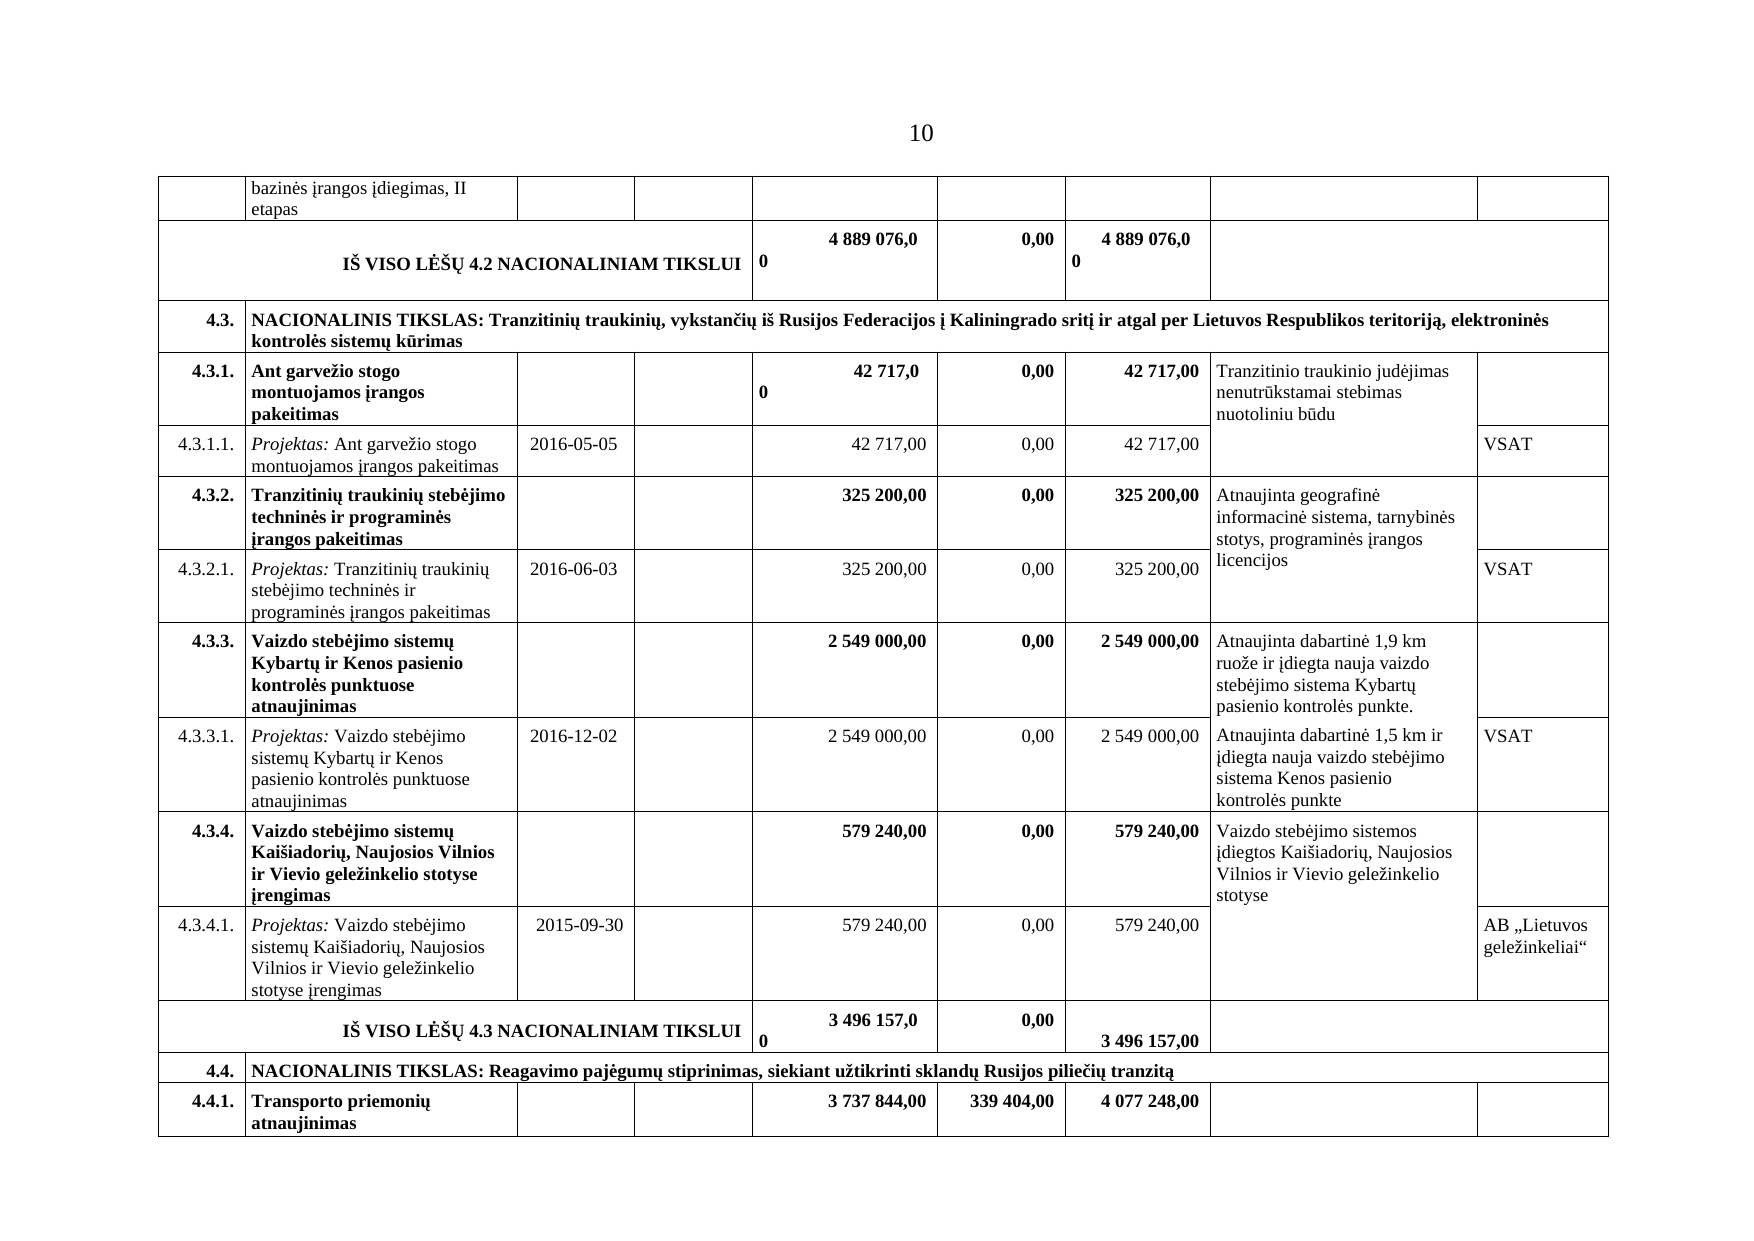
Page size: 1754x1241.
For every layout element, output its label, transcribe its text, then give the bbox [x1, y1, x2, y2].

table_cell 0,00 [938, 221, 1065, 300]
table_cell 4.3.4.1. [159, 907, 245, 1000]
table_cell 2 549 000,00 [753, 718, 937, 811]
table_cell [753, 177, 937, 220]
table_cell [635, 718, 752, 811]
table_cell [159, 177, 245, 220]
table_cell 0,00 [938, 718, 1065, 811]
table_cell 0,00 [938, 812, 1065, 906]
table_cell [635, 1083, 752, 1136]
table_cell 42 717,00 [753, 353, 937, 424]
table_cell [938, 177, 1065, 220]
table_cell [1478, 1083, 1608, 1136]
table_cell 3 496 157,00 [753, 1001, 937, 1052]
table_cell 2 549 000,00 [1066, 718, 1210, 811]
table_cell 325 200,00 [1066, 477, 1210, 549]
table_cell 42 717,00 [1066, 353, 1210, 424]
table_cell [635, 353, 752, 424]
table_cell 325 200,00 [753, 477, 937, 549]
table_cell bazinės įrangos įdiegimas, II etapas [246, 177, 517, 220]
table_cell [1478, 353, 1608, 424]
table_cell 4 077 248,00 [1066, 1083, 1210, 1136]
table_cell 4.4.1. [159, 1083, 245, 1136]
table_cell Vaizdo stebėjimo sistemų Kybartų ir Kenos pasienio kontrolės punktuose atnaujinimas [246, 623, 517, 717]
table_cell Atnaujinta geografinė informacinė sistema, tarnybinės stotys, programinės įrangos licencijos [1211, 477, 1477, 622]
table_cell [635, 477, 752, 549]
table_cell Vaizdo stebėjimo sistemų Kaišiadorių, Naujosios Vilnios ir Vievio geležinkelio stotyse įrengimas [246, 812, 517, 906]
table_cell 4.3.4. [159, 812, 245, 906]
table_cell [1478, 812, 1608, 906]
table_cell 4.3.2.1. [159, 550, 245, 622]
table_cell [635, 177, 752, 220]
table_cell IŠ VISO LĖŠŲ 4.3 NACIONALINIAM TIKSLUI [159, 1001, 752, 1052]
table_cell 0,00 [938, 907, 1065, 1000]
table_cell 42 717,00 [753, 426, 937, 476]
table_cell 0,00 [938, 353, 1065, 424]
table_cell 0,00 [938, 477, 1065, 549]
table_cell [518, 477, 634, 549]
table_cell Projektas: Vaizdo stebėjimo sistemų Kybartų ir Kenos pasienio kontrolės punktuose atnaujinimas [246, 718, 517, 811]
table_cell 4.4. [159, 1053, 245, 1082]
table_cell 4.3.3.1. [159, 718, 245, 811]
table_cell Vaizdo stebėjimo sistemos įdiegtos Kaišiadorių, Naujosios Vilnios ir Vievio geležinkelio stotyse [1211, 812, 1477, 1000]
table_cell [1211, 1001, 1608, 1052]
table_cell 325 200,00 [753, 550, 937, 622]
table_cell [1478, 623, 1608, 717]
table_cell [518, 177, 634, 220]
table_cell 0,00 [938, 623, 1065, 717]
table_cell VSAT [1478, 718, 1608, 811]
table_cell VSAT [1478, 426, 1608, 476]
table_cell 4.3.1. [159, 353, 245, 424]
table_cell [518, 623, 634, 717]
table_cell IŠ VISO LĖŠŲ 4.2 NACIONALINIAM TIKSLUI [159, 221, 752, 300]
table_cell [1478, 177, 1608, 220]
table_cell NACIONALINIS TIKSLAS: Reagavimo pajėgumų stiprinimas, siekiant užtikrinti sklandų Rusijos piliečių tranzitą [246, 1053, 1608, 1082]
table_cell 0,00 [938, 1001, 1065, 1052]
table_cell NACIONALINIS TIKSLAS: Tranzitinių traukinių, vykstančių iš Rusijos Federacijos į Kaliningrado sritį ir atgal per Lietuvos Respublikos teritoriją, elektroninės kontrolės sistemų kūrimas [246, 301, 1608, 352]
table_cell 2016-12-02 [518, 718, 634, 811]
table_cell 3 496 157,00 [1066, 1001, 1210, 1052]
table_cell Transporto priemonių atnaujinimas [246, 1083, 517, 1136]
table_cell 2 549 000,00 [1066, 623, 1210, 717]
table_cell [635, 907, 752, 1000]
table_cell Tranzitinių traukinių stebėjimo techninės ir programinės įrangos pakeitimas [246, 477, 517, 549]
table_cell 2015-09-30 [518, 907, 634, 1000]
table_cell 339 404,00 [938, 1083, 1065, 1136]
table_cell [635, 812, 752, 906]
table_cell [635, 550, 752, 622]
table_cell 42 717,00 [1066, 426, 1210, 476]
table_cell [1478, 477, 1608, 549]
table_cell 0,00 [938, 550, 1065, 622]
table_cell Atnaujinta dabartinė 1,9 km ruože ir įdiegta nauja vaizdo stebėjimo sistema Kybartų pasienio kontrolės punkte. Atnaujinta dabartinė 1,5 km ir įdiegta nauja vaizdo stebėjimo sistema Kenos pasienio kontrolės punkte [1211, 623, 1477, 811]
table_cell VSAT [1478, 550, 1608, 622]
table_cell [635, 426, 752, 476]
table_cell Projektas: Ant garvežio stogo montuojamos įrangos pakeitimas [246, 426, 517, 476]
table_cell [518, 353, 634, 424]
table_cell [1211, 1083, 1477, 1136]
table_cell 579 240,00 [753, 907, 937, 1000]
table_cell 2016-06-03 [518, 550, 634, 622]
table_cell Tranzitinio traukinio judėjimas nenutrūkstamai stebimas nuotoliniu būdu [1211, 353, 1477, 476]
table_cell 3 737 844,00 [753, 1083, 937, 1136]
table_cell [518, 1083, 634, 1136]
table_cell 4.3. [159, 301, 245, 352]
table_cell [1211, 221, 1608, 300]
table_cell 4 889 076,00 [1066, 221, 1210, 300]
table_cell 4.3.3. [159, 623, 245, 717]
table_cell Ant garvežio stogo montuojamos įrangos pakeitimas [246, 353, 517, 424]
table_cell 579 240,00 [1066, 907, 1210, 1000]
table_cell 4 889 076,00 [753, 221, 937, 300]
table_cell [1066, 177, 1210, 220]
table_cell 579 240,00 [1066, 812, 1210, 906]
table_cell 0,00 [938, 426, 1065, 476]
table_cell 2 549 000,00 [753, 623, 937, 717]
table_cell [635, 623, 752, 717]
table_cell AB „Lietuvos geležinkeliai“ [1478, 907, 1608, 1000]
table_cell Projektas: Vaizdo stebėjimo sistemų Kaišiadorių, Naujosios Vilnios ir Vievio geležinkelio stotyse įrengimas [246, 907, 517, 1000]
table_cell 325 200,00 [1066, 550, 1210, 622]
table_cell [1211, 177, 1477, 220]
table_cell Projektas: Tranzitinių traukinių stebėjimo techninės ir programinės įrangos pakeitimas [246, 550, 517, 622]
table_cell [518, 812, 634, 906]
table_cell 579 240,00 [753, 812, 937, 906]
table_cell 4.3.1.1. [159, 426, 245, 476]
table_cell 2016-05-05 [518, 426, 634, 476]
table_cell 4.3.2. [159, 477, 245, 549]
